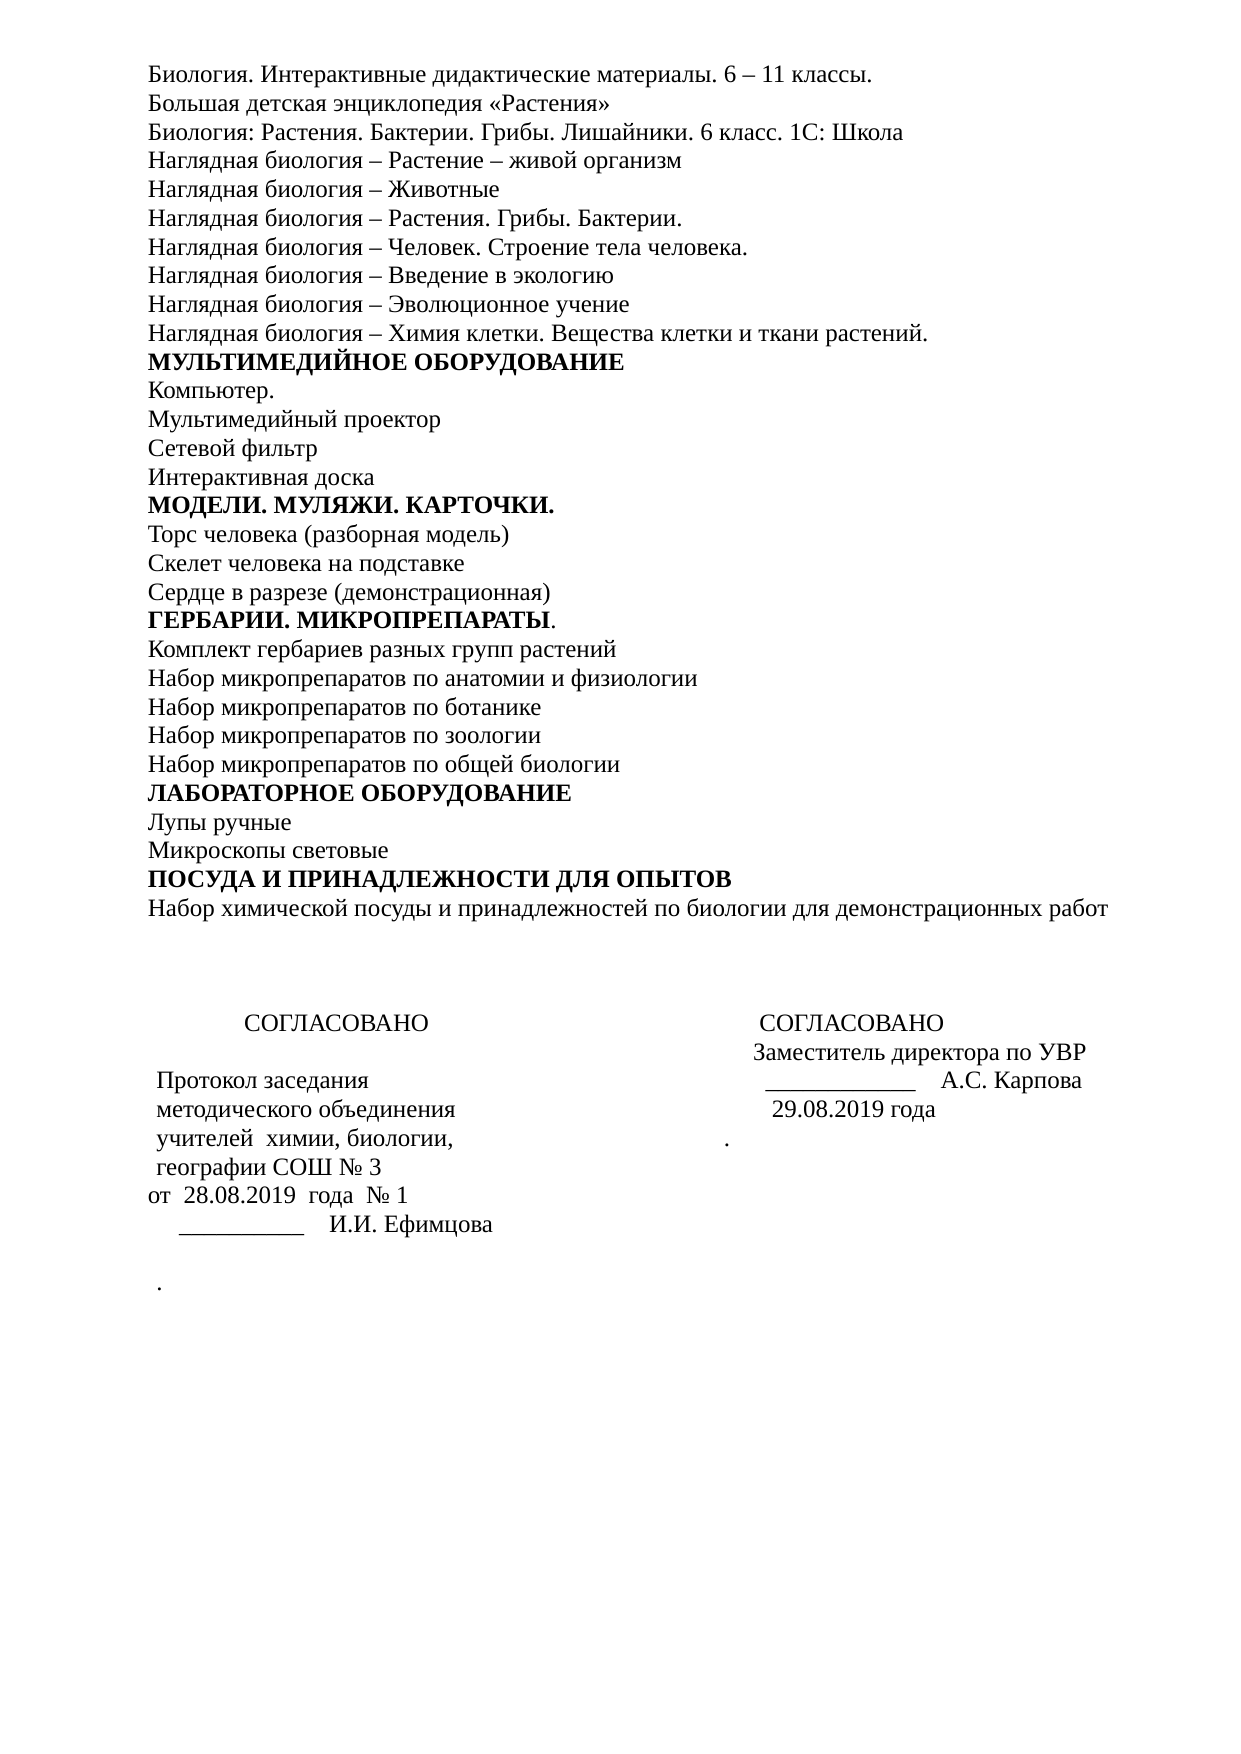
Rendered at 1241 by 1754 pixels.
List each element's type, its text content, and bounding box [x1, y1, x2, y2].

table_cell Интерактивная доска [136, 462, 1139, 490]
table_cell ГЕРБАРИИ. МИКРОПРЕПАРАТЫ. [136, 605, 1139, 634]
table_header [528, 950, 704, 1324]
table_cell Мультимедийный проектор [136, 404, 1139, 433]
table_cell Биология: Растения. Бактерии. Грибы. Лишайники. 6 класс. 1С: Школа [136, 117, 1139, 145]
table_cell Комплект гербариев разных групп растений [136, 634, 1139, 663]
table_cell ЛАБОРАТОРНОЕ ОБОРУДОВАНИЕ [136, 778, 1139, 807]
table_cell Компьютер. [136, 375, 1139, 404]
table_cell Набор микропрепаратов по зоологии [136, 720, 1139, 749]
table_cell Сетевой фильтр [136, 433, 1139, 462]
table_cell Наглядная биология – Химия клетки. Вещества клетки и ткани растений. [136, 318, 1139, 347]
table_cell Набор микропрепаратов по анатомии и физиологии [136, 663, 1139, 692]
table_cell Лупы ручные Микроскопы световые ПОСУДА И ПРИНАДЛЕЖНОСТИ ДЛЯ ОПЫТОВ Набор химической посуды и принадлежностей по биологии для демонстрационных работ [136, 807, 1139, 922]
table_cell Наглядная биология – Растения. Грибы. Бактерии. [136, 203, 1139, 232]
table_header СОГЛАСОВАНО Заместитель директора по УВР ____________ А.С. Карпова 29.08.2019 года . [704, 950, 1129, 1324]
table_cell Наглядная биология – Растение – живой организм [136, 145, 1139, 174]
table_cell Наглядная биология – Эволюционное учение [136, 289, 1139, 318]
table_cell МОДЕЛИ. МУЛЯЖИ. КАРТОЧКИ. [136, 490, 1139, 519]
table_header СОГЛАСОВАНО Протокол заседания методического объединения учителей химии, биологии, географии СОШ № 3 от 28.08.2019 года № 1 __________ И.И. Ефимцова . [136, 950, 528, 1324]
table_cell Наглядная биология – Человек. Строение тела человека. [136, 232, 1139, 260]
table_cell Набор микропрепаратов по ботанике [136, 692, 1139, 720]
table_cell Наглядная биология – Введение в экологию [136, 260, 1139, 289]
table_cell Скелет человека на подставке Сердце в разрезе (демонстрационная) [136, 548, 1139, 605]
table_cell Наглядная биология – Животные [136, 174, 1139, 203]
table_cell Набор микропрепаратов по общей биологии [136, 749, 1139, 778]
table_cell Торс человека (разборная модель) [136, 519, 1139, 548]
